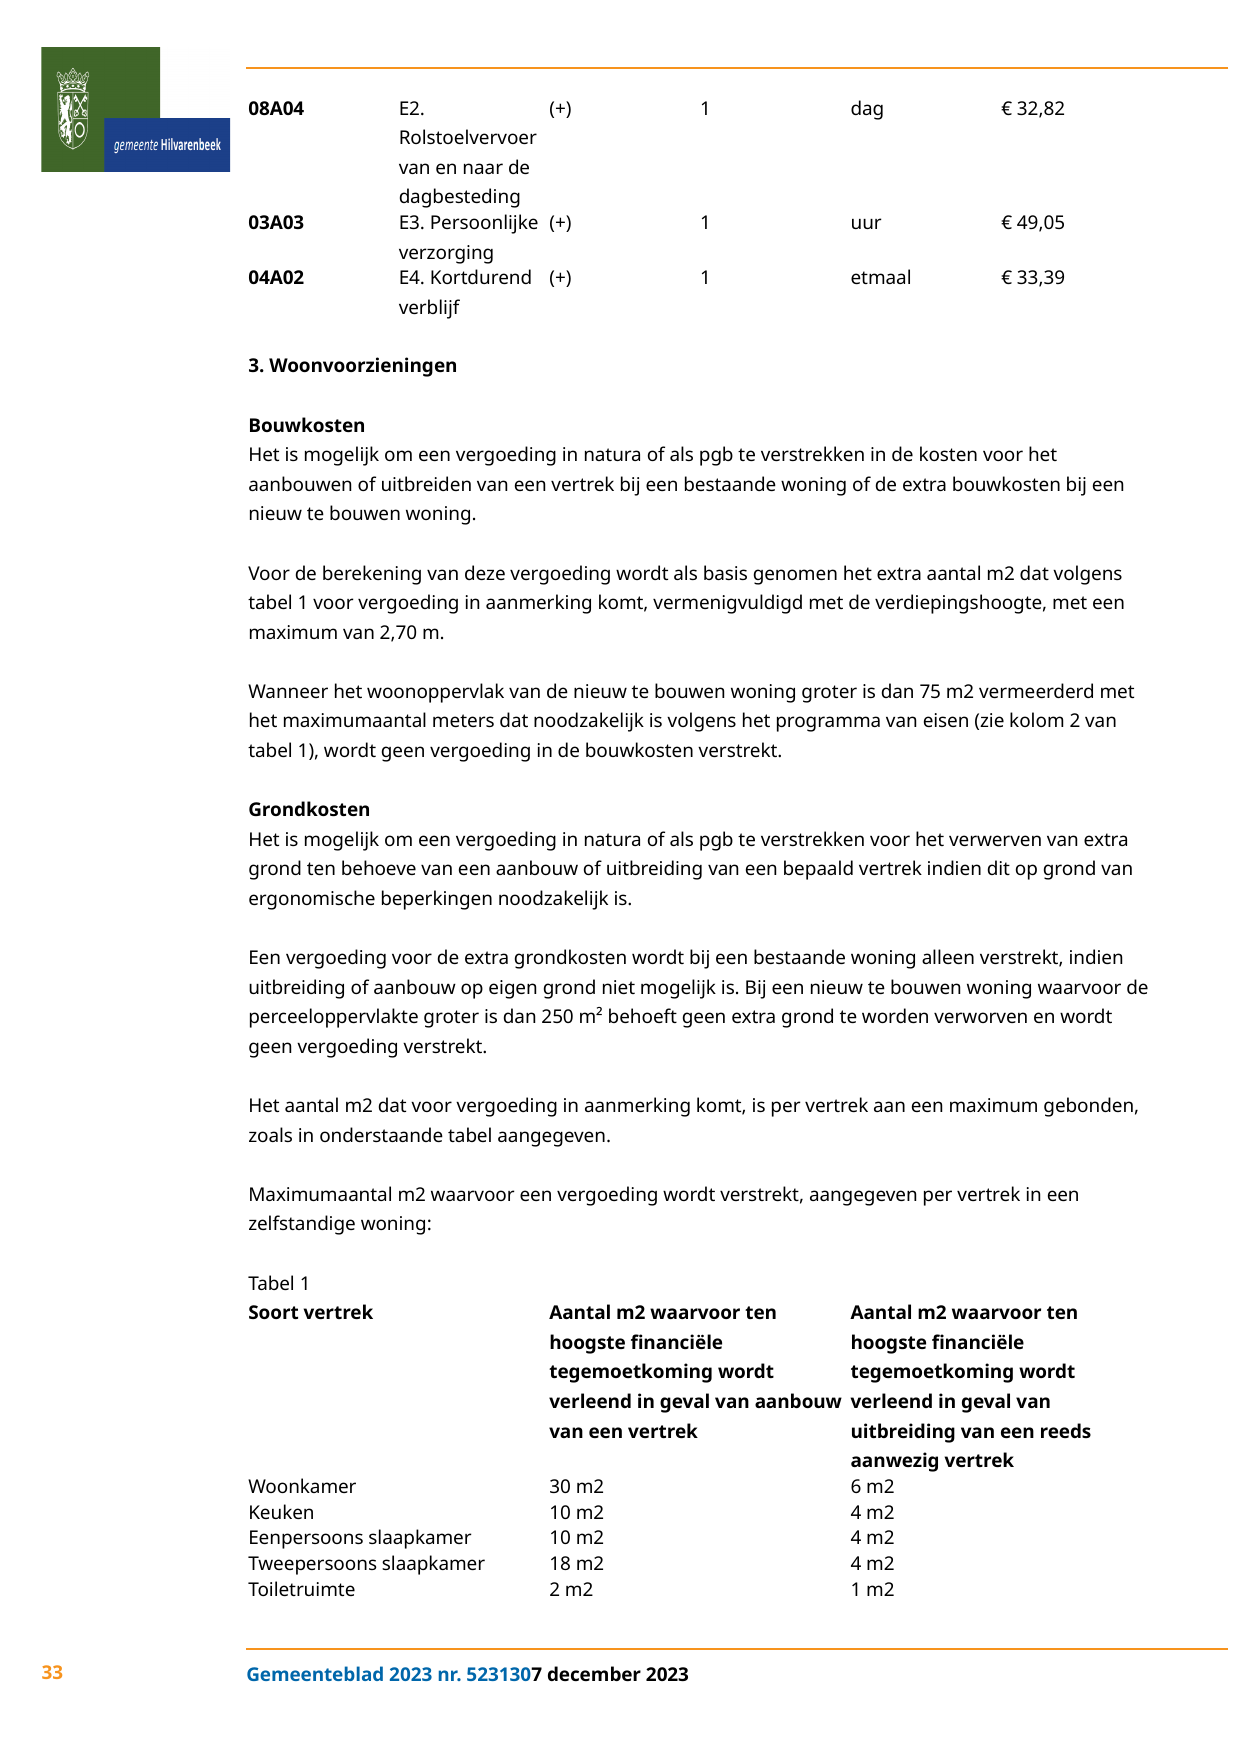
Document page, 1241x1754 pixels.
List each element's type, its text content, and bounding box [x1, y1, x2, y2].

table_cell 10 m2 [549, 1499, 850, 1524]
table_cell € 32,82 [1001, 95, 1152, 209]
table_cell Tweepersoons slaapkamer [248, 1550, 549, 1576]
table_cell etmaal [850, 265, 1001, 320]
text Het aantal m2 dat voor vergoeding in aanmerking komt, is per vertrek aan een maximum gebonden, zoals in onderstaande tabel aangegeven. [248, 1092, 1152, 1148]
table_cell 08A04 [248, 95, 398, 209]
table_cell (+) [549, 95, 700, 209]
text Wanneer het woonoppervlak van de nieuw te bouwen woning groter is dan 75 m2 vermeerderd met het maximumaantal meters dat noodzakelijk is volgens het programma van eisen (zie kolom 2 van tabel 1), wordt geen vergoeding in de bouwkosten verstrekt. [248, 678, 1152, 763]
table_cell 18 m2 [549, 1550, 850, 1576]
table_cell 6 m2 [850, 1473, 1152, 1499]
table_cell uur [850, 209, 1001, 264]
text Een vergoeding voor de extra grondkosten wordt bij een bestaande woning alleen verstrekt, indien uitbreiding of aanbouw op eigen grond niet mogelijk is. Bij een nieuw te bouwen woning waarvoor de perceeloppervlakte groter is dan 250 m² behoeft geen extra grond te worden verworven en wordt geen vergoeding verstrekt. [248, 944, 1152, 1059]
table_cell 1 [700, 209, 850, 264]
table_cell (+) [549, 265, 700, 320]
table_cell 4 m2 [850, 1550, 1152, 1576]
table_cell 1 m2 [850, 1576, 1152, 1602]
table_cell 1 [700, 265, 850, 320]
text 3. Woonvoorzieningen [248, 353, 1152, 378]
text Maximumaantal m2 waarvoor een vergoeding wordt verstrekt, aangegeven per vertrek in een zelfstandige woning: [248, 1181, 1152, 1236]
table_header Aantal m2 waarvoor ten hoogste financiële tegemoetkoming wordt verleend in geval van aanbouw van een vertrek [549, 1300, 850, 1473]
table_header Aantal m2 waarvoor ten hoogste financiële tegemoetkoming wordt verleend in geval van uitbreiding van een reeds aanwezig vertrek [850, 1300, 1152, 1473]
text Het is mogelijk om een vergoeding in natura of als pgb te verstrekken voor het verwerven van extra grond ten behoeve van een aanbouw of uitbreiding van een bepaald vertrek indien dit op grond van ergonomische beperkingen noodzakelijk is. [248, 826, 1152, 911]
table_cell 10 m2 [549, 1525, 850, 1550]
table_cell dag [850, 95, 1001, 209]
table_cell 4 m2 [850, 1525, 1152, 1550]
table_cell 03A03 [248, 209, 398, 264]
table_cell E4. Kortdurend verblijf [399, 265, 549, 320]
text Het is mogelijk om een vergoeding in natura of als pgb te verstrekken in de kosten voor het aanbouwen of uitbreiden van een vertrek bij een bestaande woning of de extra bouwkosten bij een nieuw te bouwen woning. [248, 441, 1152, 526]
text Grondkosten [248, 796, 1152, 822]
table_cell 2 m2 [549, 1576, 850, 1602]
text Bouwkosten [248, 412, 1152, 438]
table_cell Eenpersoons slaapkamer [248, 1525, 549, 1550]
text Voor de berekening van deze vergoeding wordt als basis genomen het extra aantal m2 dat volgens tabel 1 voor vergoeding in aanmerking komt, vermenigvuldigd met de verdiepingshoogte, met een maximum van 2,70 m. [248, 560, 1152, 645]
table_cell Keuken [248, 1499, 549, 1524]
table_cell 4 m2 [850, 1499, 1152, 1524]
table_cell 30 m2 [549, 1473, 850, 1499]
table_cell E3. Persoonlijke verzorging [399, 209, 549, 264]
table_cell € 49,05 [1001, 209, 1152, 264]
table_cell Woonkamer [248, 1473, 549, 1499]
picture [41, 47, 231, 172]
table_cell E2. Rolstoelvervoer van en naar de dagbesteding [399, 95, 549, 209]
table_cell 04A02 [248, 265, 398, 320]
table_header Soort vertrek [248, 1300, 549, 1473]
table_cell € 33,39 [1001, 265, 1152, 320]
table_cell (+) [549, 209, 700, 264]
text Tabel 1 [248, 1270, 1152, 1296]
table_cell 1 [700, 95, 850, 209]
table_cell Toiletruimte [248, 1576, 549, 1602]
